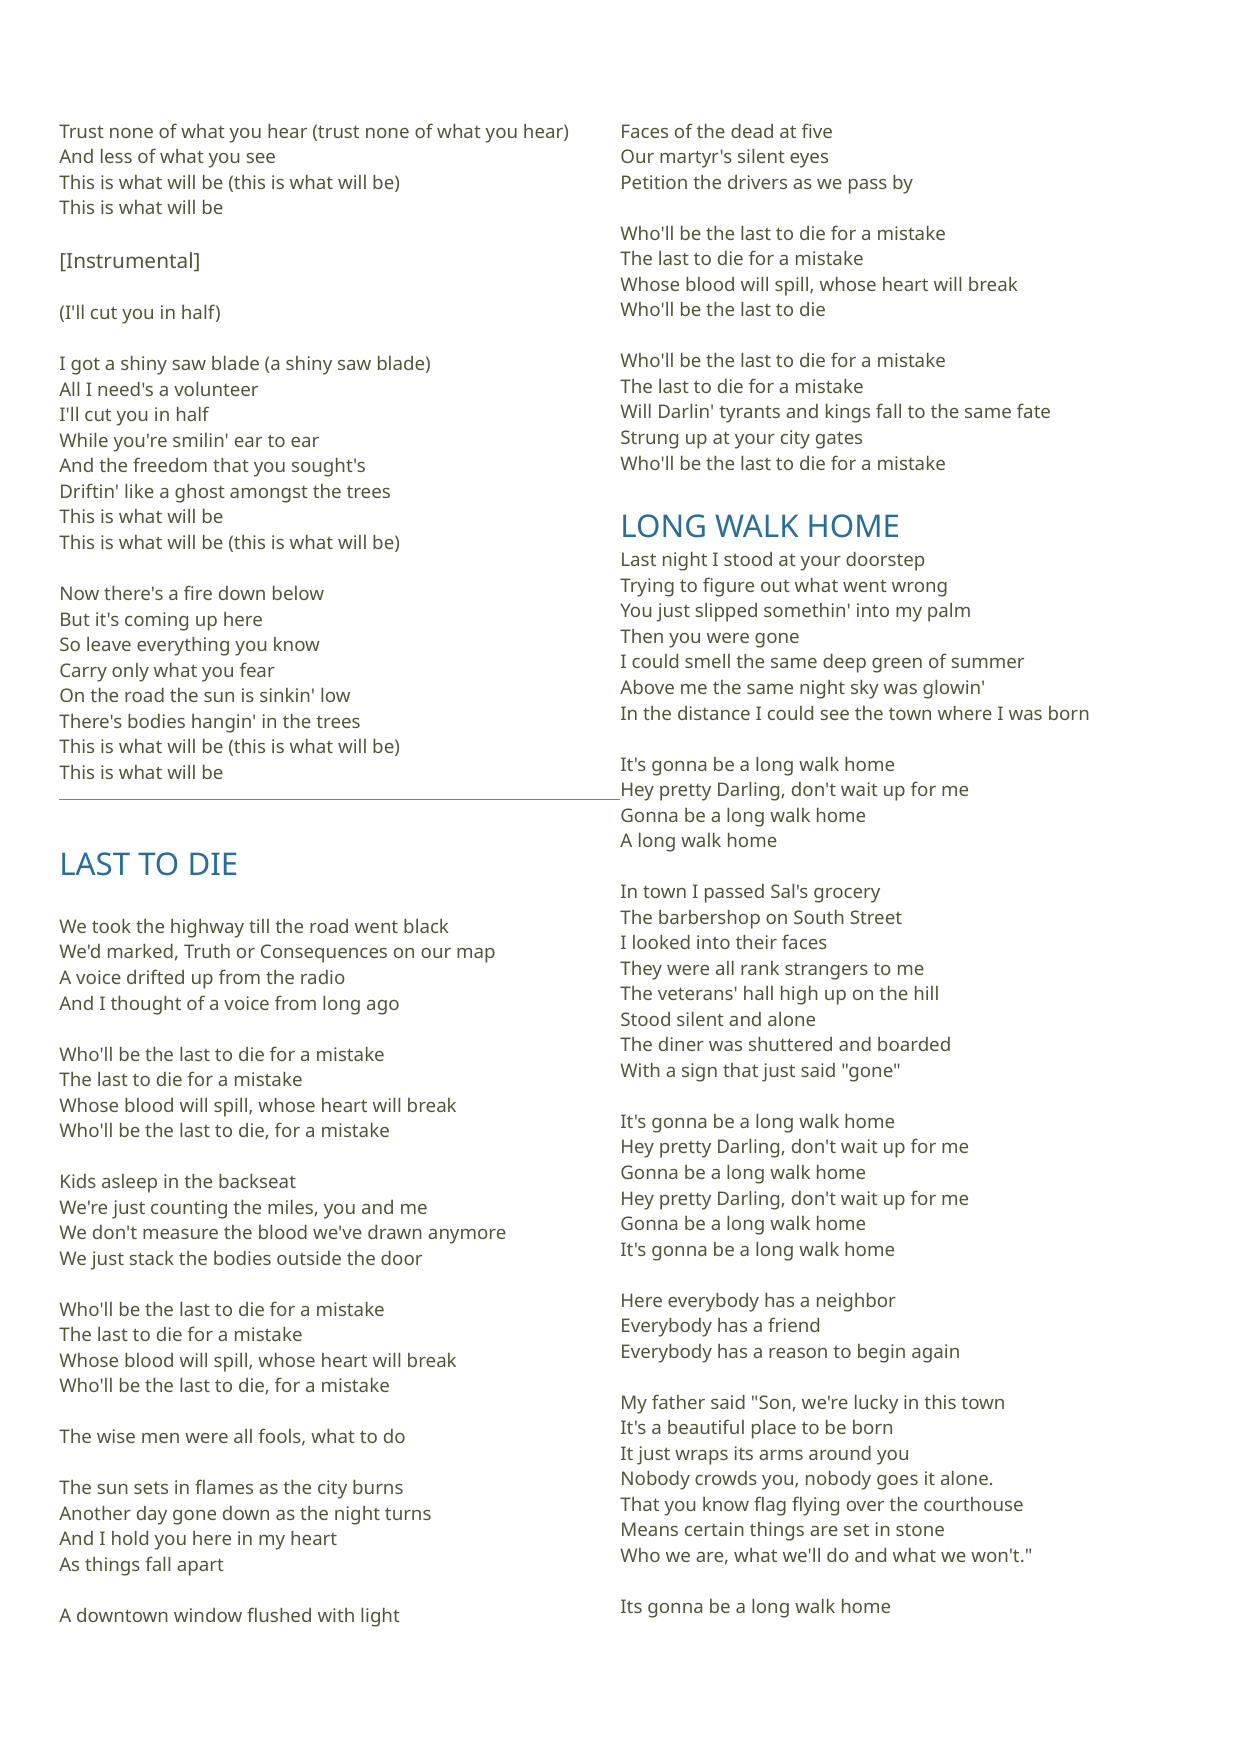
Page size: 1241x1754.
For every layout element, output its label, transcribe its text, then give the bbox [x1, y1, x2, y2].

text That you know flag flying over the courthouse [620, 1491, 1181, 1517]
text Who'll be the last to die for a mistake [620, 348, 1181, 373]
text Kids asleep in the backseat [59, 1168, 620, 1194]
text Gonna be a long walk home [620, 802, 1181, 827]
text The last to die for a mistake [59, 1322, 620, 1347]
text The last to die for a mistake [59, 1066, 620, 1092]
text And I hold you here in my heart [59, 1526, 620, 1551]
text It's gonna be a long walk home [620, 1236, 1181, 1261]
text Who'll be the last to die, for a mistake [59, 1373, 620, 1398]
text Trying to figure out what went wrong [620, 572, 1181, 598]
text Petition the drivers as we pass by [620, 169, 1181, 195]
text A voice drifted up from the radio [59, 964, 620, 990]
text Hey pretty Darling, don't wait up for me [620, 1134, 1181, 1159]
text You just slipped somethin' into my palm [620, 598, 1181, 623]
text Faces of the dead at five [620, 118, 1181, 144]
text Who'll be the last to die [620, 297, 1181, 322]
text Who'll be the last to die for a mistake [620, 450, 1181, 475]
text The veterans' hall high up on the hill [620, 981, 1181, 1006]
text We don't measure the blood we've drawn anymore [59, 1219, 620, 1245]
text Gonna be a long walk home [620, 1159, 1181, 1185]
text As things fall apart [59, 1551, 620, 1577]
text Whose blood will spill, whose heart will break [59, 1092, 620, 1117]
text We just stack the bodies outside the door [59, 1245, 620, 1271]
text I looked into their faces [620, 929, 1181, 955]
text Hey pretty Darling, don't wait up for me [620, 776, 1181, 802]
text Then you were gone [620, 623, 1181, 649]
text In town I passed Sal's grocery [620, 878, 1181, 904]
text Who'll be the last to die for a mistake [59, 1296, 620, 1322]
text It's gonna be a long walk home [620, 1108, 1181, 1134]
text I could smell the same deep green of summer [620, 649, 1181, 674]
text Will Darlin' tyrants and kings fall to the same fate [620, 399, 1181, 424]
text Last night I stood at your doorstep [620, 547, 1181, 572]
text Who'll be the last to die, for a mistake [59, 1117, 620, 1143]
text Here everybody has a neighbor [620, 1287, 1181, 1312]
text Everybody has a reason to begin again [620, 1338, 1181, 1363]
text Everybody has a friend [620, 1312, 1181, 1338]
text The last to die for a mistake [620, 373, 1181, 399]
text Strung up at your city gates [620, 424, 1181, 450]
text Nobody crowds you, nobody goes it alone. [620, 1466, 1181, 1491]
text Who'll be the last to die for a mistake [59, 1041, 620, 1066]
text Its gonna be a long walk home [620, 1593, 1181, 1619]
text My father said "Son, we're lucky in this town [620, 1389, 1181, 1414]
text LAST TO DIE [59, 800, 620, 884]
text Our martyr's silent eyes [620, 144, 1181, 169]
text In the distance I could see the town where I was born [620, 700, 1181, 725]
text Who we are, what we'll do and what we won't." [620, 1542, 1181, 1568]
text Means certain things are set in stone [620, 1517, 1181, 1542]
text Who'll be the last to die for a mistake [620, 220, 1181, 246]
text It just wraps its arms around you [620, 1440, 1181, 1466]
text Stood silent and alone [620, 1006, 1181, 1032]
text Whose blood will spill, whose heart will break [59, 1347, 620, 1373]
text We took the highway till the road went black [59, 913, 620, 939]
text The sun sets in flames as the city burns [59, 1475, 620, 1500]
text Trust none of what you hear (trust none of what you hear) And less of what you see This is what will be (this is what will be) This is what will be [Instrumental] (I'll cut you in half) I got a shiny saw blade (a shiny saw blade) All I need's a volunteer I'll cut you in half While you're smilin' ear to ear And the freedom that you sought's Driftin' like a ghost amongst the trees This is what will be This is what will be (this is what will be) Now there's a fire down below But it's coming up here So leave everything you know Carry only what you fear On the road the sun is sinkin' low There's bodies hangin' in the trees This is what will be (this is what will be) This is what will be [59, 118, 620, 784]
text The last to die for a mistake [620, 246, 1181, 271]
text Above me the same night sky was glowin' [620, 674, 1181, 700]
text Whose blood will spill, whose heart will break [620, 271, 1181, 297]
text And I thought of a voice from long ago [59, 990, 620, 1015]
text A downtown window flushed with light [59, 1602, 620, 1628]
text It's gonna be a long walk home [620, 751, 1181, 776]
text With a sign that just said "gone" [620, 1057, 1181, 1083]
text The diner was shuttered and boarded [620, 1032, 1181, 1057]
text Hey pretty Darling, don't wait up for me [620, 1185, 1181, 1210]
text The barbershop on South Street [620, 904, 1181, 929]
text They were all rank strangers to me [620, 955, 1181, 981]
text Gonna be a long walk home [620, 1210, 1181, 1236]
text LONG WALK HOME [620, 504, 1181, 547]
text The wise men were all fools, what to do [59, 1424, 620, 1449]
text We're just counting the miles, you and me [59, 1194, 620, 1219]
text Another day gone down as the night turns [59, 1500, 620, 1526]
text A long walk home [620, 827, 1181, 853]
text It's a beautiful place to be born [620, 1414, 1181, 1440]
text We'd marked, Truth or Consequences on our map [59, 939, 620, 964]
